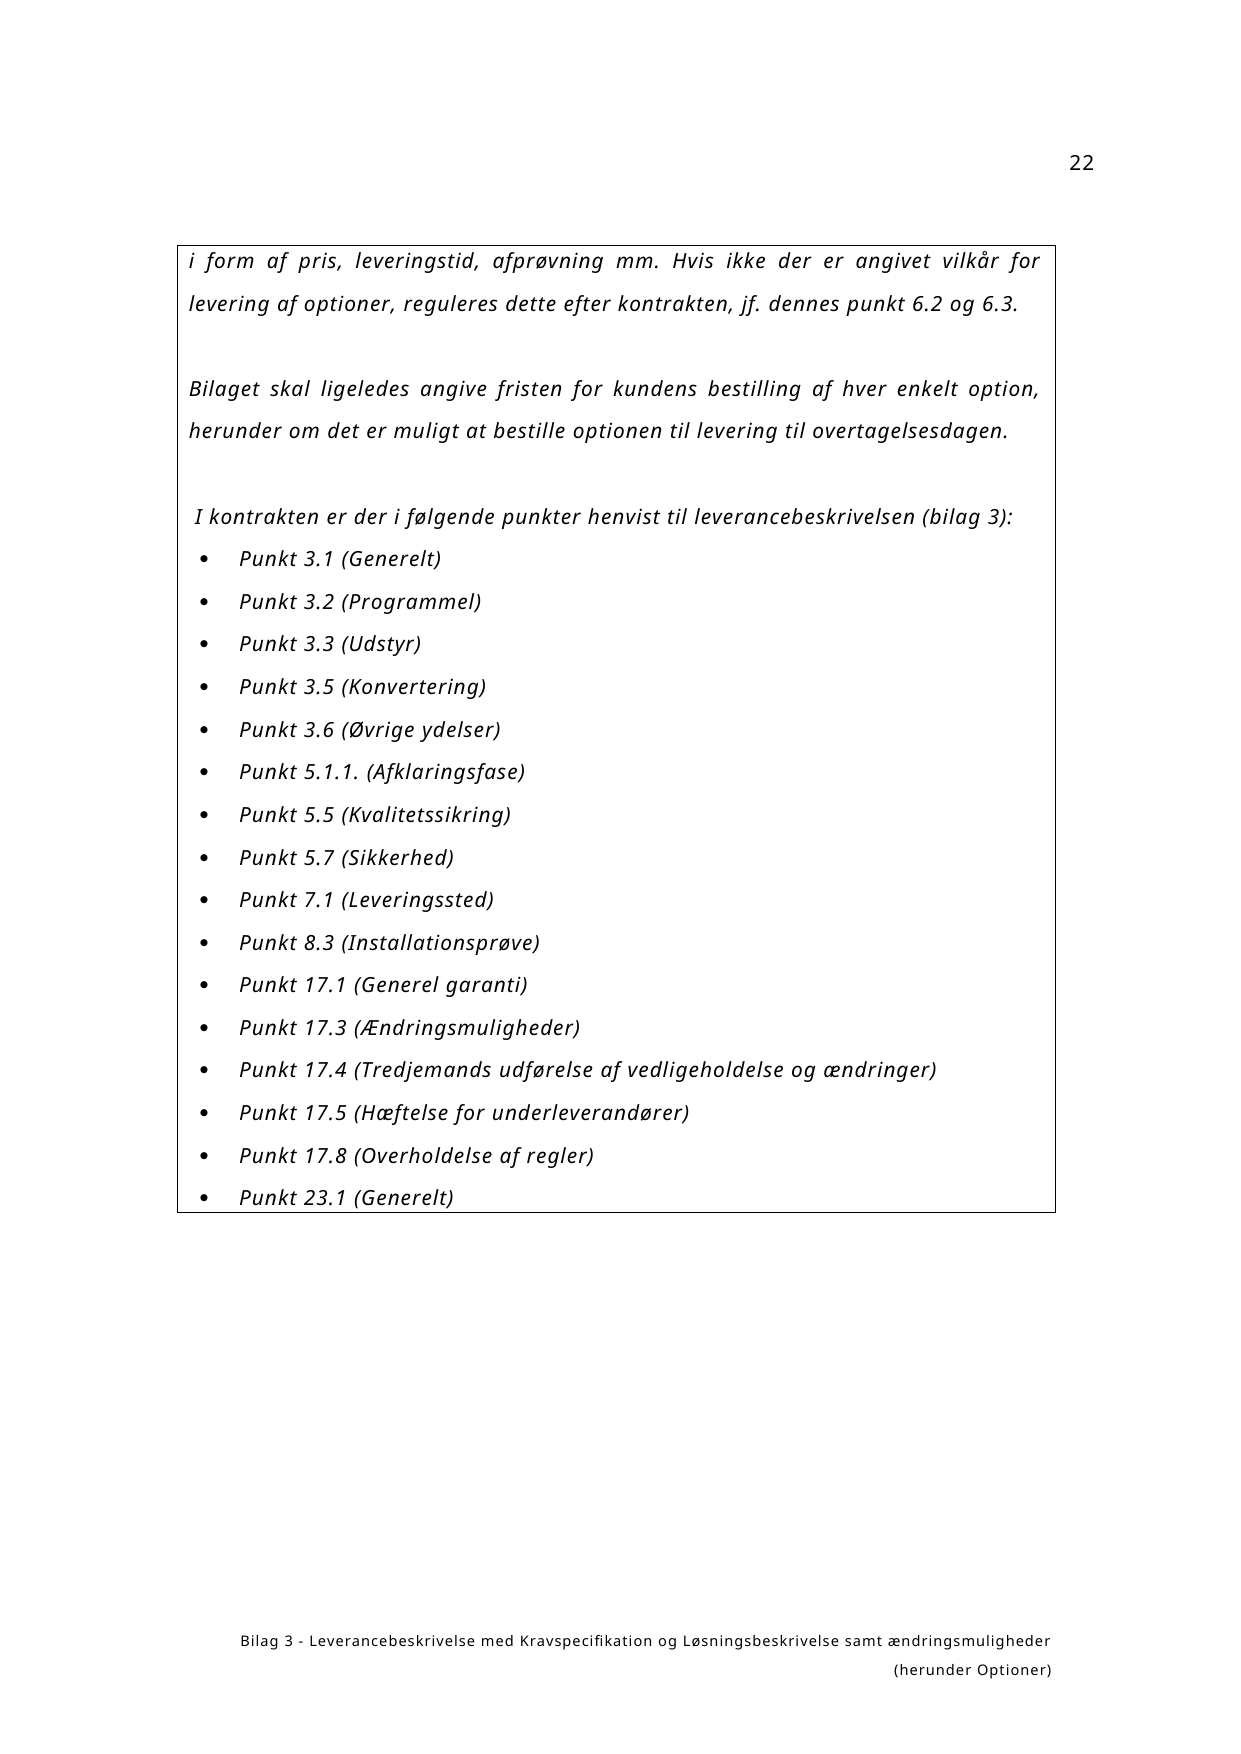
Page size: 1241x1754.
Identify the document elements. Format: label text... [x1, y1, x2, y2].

table_cell I kontrakten er det forudsat, at kunden kan vælge af få leverancen leveret i delleverancer (faser). Den endelige overtagelse af leverancen (herunder delleverancerne) sker først ved overtagelsesdagen. Såfremt leverancen er opdelt i delleverancer, skal det i bilaget nærmere beskrives, hvad der er omfattet af de enkelte delleverancer, jf. kontraktens punkt 7.3. Dette skal også reflekteres i tidsplanen (bilag 1). De af kontrakten omfattede delleverancer vil typisk være fastlagt ud fra, hvornår kunden ønsker at få opfyldt sine forskellige behov for it-systemfunktionalitet. Der vil således typisk være aftalt én delleverance for hvert større modul eller version af leverancen, som kunden modtager over tid, og hver leverance vil opfylde et eller flere forretningsmæssige behov hos kunden. Kundens ibrugtagning af en delleverance skal være fastsat her i leverancebeskrivelsen. I kravspecifikationen fastlægger kunden sine samlede behov (inkl. optioner), idet dog behovsopgørelserne for dokumentation, svartider, oppetider, vedligeholdelse, eventuel drift og anden service er indeholdt i Bilag 4-Bilag 7. De i kravspecifikationen opgjorte behov vil typisk kunne vedrøre: Behov for it-systemmæssig understøttelse af en række arbejdsopgaver (disse vil typisk hver især være underopdelt i en række delopgaver og eventuelt varianter). For hver arbejdsopgave anføres: Særlige problemstillinger Hvor ofte arbejdsopgaven udføres Om der er særligt kritiske krav til svartider for opgaven eller specifikke delopgaver Behov for, at leverancen respekterer specificerede definitioner af data (datamodel, format, værdisæt mv.) og relationer herimellem. (Forventede mængder af de enkelte data anføres.) Behov for, at leverancen implementerer en række forud definerede forretningsmæssige regler og forskrifter. Behov for at kunne få vist/udskrevet specificerede oversigter, rapporter mv. Behov for, at leverancen overholder bestemte krav til at kunne integreres (kommunikere) med konkrete it-systemer; og/eller generelle krav til systemets integrerbarhed i forhold til kommende it-systemer. Behov for skalering af leverancen Behov for, at leverancen overholder visse specifikationer fra kundens strategi for sin it-arkitektur, herunder at leverancen kan anvendes på en række definerede platforme Behov for at overholde visse it-sikkerhedsmæssige forskrifter - såvel i den endelige leverance, som undervejs i projektet. Opmærksomheden skal her særligt henledes på til de it-sikkerhedsmæssige begreber om fortrolighed, integritet og tilgængelighed Behov for, at leverancen respekterer kundens fastsatte normer/standarder for brugervenlighed og brugergrænseflade, herunder vedrørende tilgængelighed for mennesker med handicap. Relevante krav til tilgængelighed kan findes i IT- og Telestyrelsens udbudsværktøjskasse på www.itst.dk/kia. Behov for eventuelle ændringsmuligheder Behov for it-udstyr (hardware), kommunikationskanaler mv. Behov for konvertering af eksisterende data (eksisterende datamængder og -formater angives) Behov for installation og idriftsættelse af leverancen i kundens produktionsmiljø Behov for uddannelse af kundens medarbejdere (typisk it-medarbejdere, systemejers repræsentanter, superbruger og/eller brugere) Behov for supportfunktion hos leverandøren, hvor kundens driftsmedarbejdere kan hente hjælp vedrørende problemer, der ligger ud over vedligeholdelsesaftalen; og/eller hvor kundens superbrugere kan få hjælp vedrørende spørgsmål om applikationens anvendelse Behov for delleverancer, der understøtter den løbende projektstyring og risikominimering (typisk fremdriftsrapporter, detaljerede projektplaner, projektorganisation, dokumentation for gennemført kvalitetssikring, analyserapport, designrapport, planlagt systemarkitektur, testplan mv.) Krav til projektforløbet (f.eks. til projektorganiseringen, projektstyringen, systemudviklingsmetoden, kvalitetsstyringen, risikostyringen, ændringsstyringen, konfigurationsstyringen, kompetencer hos leverandørens medarbejdere på projektet, fysisk placering af leverandørens medarbejdere hos kunden mv.) Leverancebeskrivelsen vil typisk være struktureret efter ovenstående behovstyper. For hvert behov eller gruppe af behov bør kunden overveje at anføre: Det konkrete behov (ikke en detaljeret løsning, som kunden måtte kunne forestille sig) Om leverandøren i sin opfyldelse af behovet skal overholde visse specificerede standarder Om behovet er et ufravigeligt krav, et ønske af en given prioritet eller en option I hvilke(n) delleverance behovet ønskes opfyldt, herunder om kravet til delleverance/fase-placering er ufravigeligt. (Dog ikke relevant for behovstype 4 Om kunden ønsker, at leverandøren i en given tidlig fase demonstrerer løsningen og dens realiserbarhed gennem en etablering af en prototype; og kunden dermed ønsker at reservere sig en ændringsmulighed i forhold til den af leverandøren beskrevne løsning Alene til brug for leverandørens forståelse af opgaven anfører kunden endvidere indledningsvis de overordnede forretningsmæssige målsætninger, som leverancen skal understøtte. Det forudsættes, at kunden i Bilag 1 (tidsplanen) har beskrevet sine krav/ønsker til tidsmæssig placering af delleverancer (faser). I leverandørens del af leverancebeskrivelsen (dvs. leverandørens løsningsbeskrivelse) beskriver leverandøren, hvorledes leverandøren opfylder kundens krav/behov - idet dog behovsopgørelserne for dokumentation, svartider, oppetider, vedligeholdelse, eventuel drift og anden service er indeholdt i Bilag 4. For hvert behov, eller gruppe af behov, anfører leverandøren: Hvordan behovet vil blive løst Eventuelle forbehold over for opfyldelsen af behovet. Dette forbehold vil tillige skulle indarbejdes direkte i kundens kravspecifikation. (Forbehold forudsætter dog, at leverandøren har mulighed for at tage forbeholdet.) I hvilke(n) delleverance(r) behovet vil blive opfyldt. (Dog ikke relevant for behovstype 4 Såfremt leverandøren skal levere udstyr, konvertere data, eller øvrige ydelser, er dette angivet i bilaget. Videre skal lokaliteterne, hvor leverancen skal leveres, anføres i bilaget. Leverandøren skal i bilaget angive, hvorvidt leveret programmel er kundespecifikt programmel eller standardprogrammel. Endvidere skal det i bilaget angives, hvilket tredjepartsstandardprogrammel, der er omfattet af leverandørens begrænsede rapporteringspligt, som anført i kontraktens punkt 17.5. Særligt vedrørende ændringer: Leverancebeskrivelsen skal dels (I) indeholde en beskrivelse af de optioner kunden kan bestille, dels (II) de øvrige ændringer, som leverancen skal kunne imødekomme. Ved øvrige ændringer tænkes der særligt på udbygnings- og videreudviklingsmuligheder. Såfremt en ændring medfører indskrænkninger i leverancens egenskaber eller hindrer/begrænser leverancens fortsatte opfyldelse af kravene i kontrakten vedrørende funktionalitet, ydeevne, servicemål, integration mm., skal dette beskrives i bilaget. Særligt vedrørende optioner: Kunden skal i kravspecifikationen beskrive optionerne så grundigt, at leverandøren kan udarbejde fyldestgørende løsningsbeskrivelse. Beskrivelsen af optioner bør omfatte alle relevante vilkår for leveringen af ydelsen i form af pris, leveringstid, afprøvning mm. Hvis ikke der er angivet vilkår for levering af optioner, reguleres dette efter kontrakten, jf. dennes punkt 6.2 og 6.3. Bilaget skal ligeledes angive fristen for kundens bestilling af hver enkelt option, herunder om det er muligt at bestille optionen til levering til overtagelsesdagen. I kontrakten er der i følgende punkter henvist til leverancebeskrivelsen (bilag 3): Punkt 3.1 (Generelt) Punkt 3.2 (Programmel) Punkt 3.3 (Udstyr) Punkt 3.5 (Konvertering) Punkt 3.6 (Øvrige ydelser) Punkt 5.1.1. (Afklaringsfase) Punkt 5.5 (Kvalitetssikring) Punkt 5.7 (Sikkerhed) Punkt 7.1 (Leveringssted) Punkt 8.3 (Installationsprøve) Punkt 17.1 (Generel garanti) Punkt 17.3 (Ændringsmuligheder) Punkt 17.4 (Tredjemands udførelse af vedligeholdelse og ændringer) Punkt 17.5 (Hæftelse for underleverandører) Punkt 17.8 (Overholdelse af regler) Punkt 23.1 (Generelt) [178, 246, 1055, 1212]
